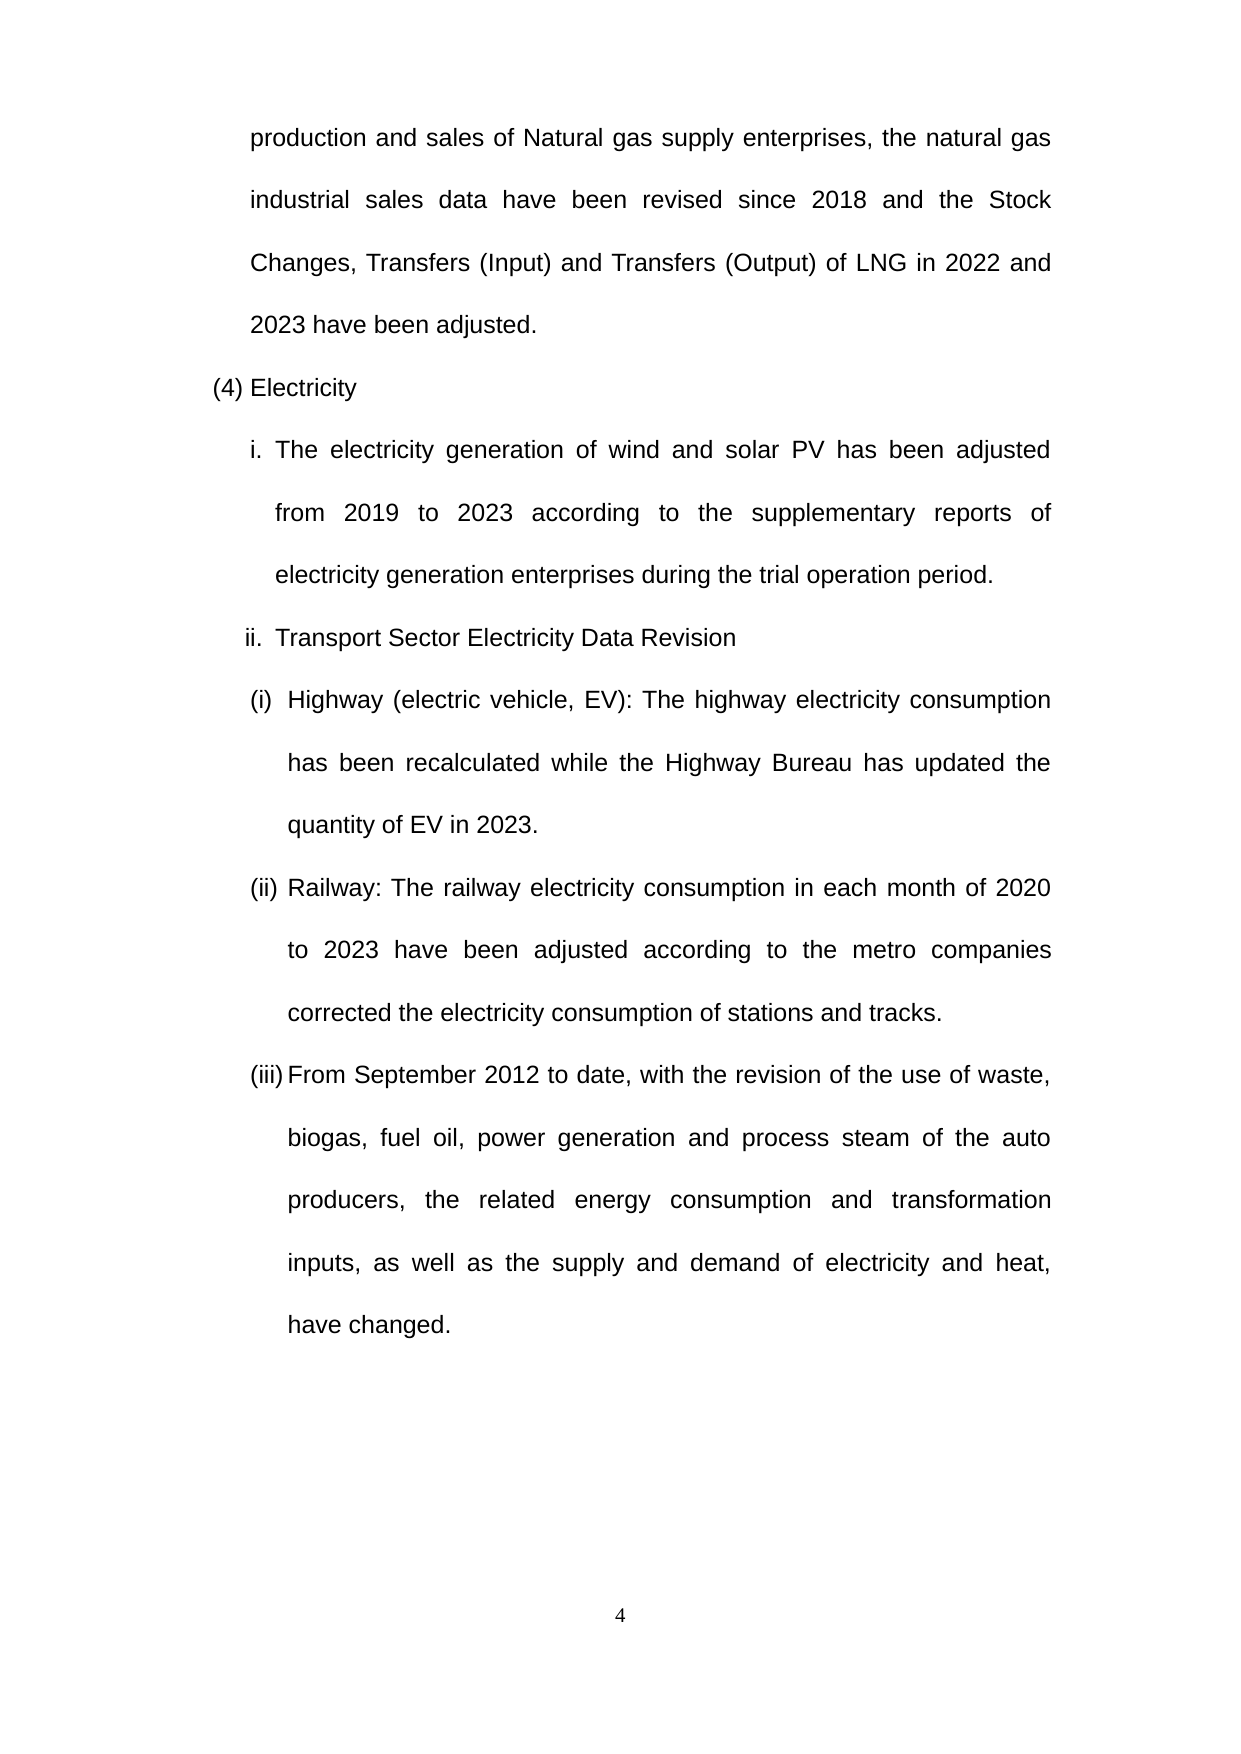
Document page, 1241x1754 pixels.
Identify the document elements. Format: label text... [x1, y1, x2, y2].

list From September 2012 to date, with the revision of the use of waste, biogas, fuel oil, power generation and process steam of the auto producers, the related energy consumption and transformation inputs, as well as the supply and demand of electricity and heat, have changed. [250, 1033, 1053, 1346]
list production and sales of Natural gas supply enterprises, the natural gas industrial sales data have been revised since 2018 and the Stock Changes, Transfers (Input) and Transfers (Output) of LNG in 2022 and 2023 have been adjusted. [212, 96, 1053, 346]
list Electricity [212, 346, 1053, 408]
list Highway (electric vehicle, EV): The highway electricity consumption has been recalculated while the Highway Bureau has updated the quantity of EV in 2023. [250, 658, 1053, 846]
list Railway: The railway electricity consumption in each month of 2020 to 2023 have been adjusted according to the metro companies corrected the electricity consumption of stations and tracks. [250, 846, 1053, 1033]
list The electricity generation of wind and solar PV has been adjusted from 2019 to 2023 according to the supplementary reports of electricity generation enterprises during the trial operation period. [262, 408, 1053, 596]
list Transport Sector Electricity Data Revision [262, 596, 1053, 658]
